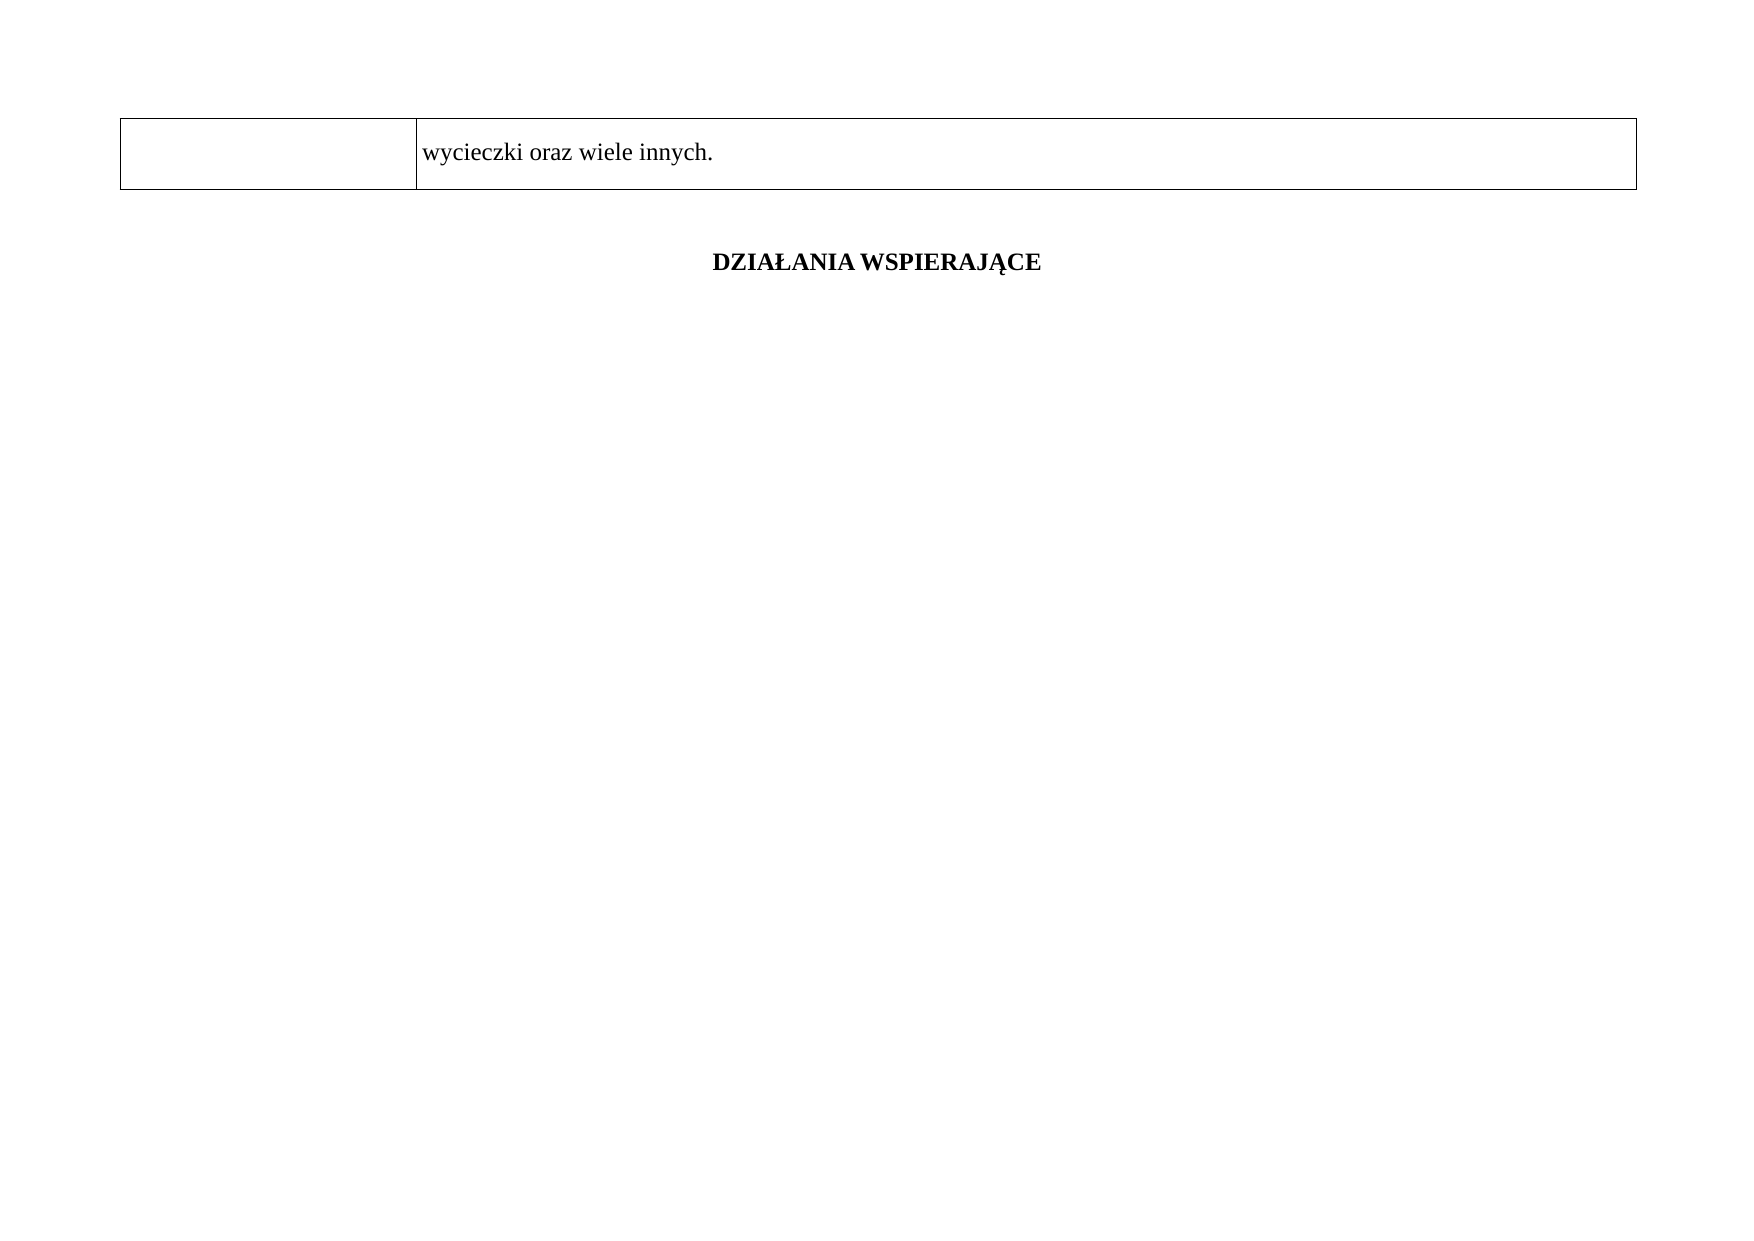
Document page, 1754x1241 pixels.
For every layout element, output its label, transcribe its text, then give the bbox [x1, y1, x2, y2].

text DZIAŁANIA WSPIERAJĄCE [118, 247, 1636, 276]
table_cell [121, 119, 416, 188]
table_cell wycieczki oraz wiele innych. [417, 119, 1636, 188]
